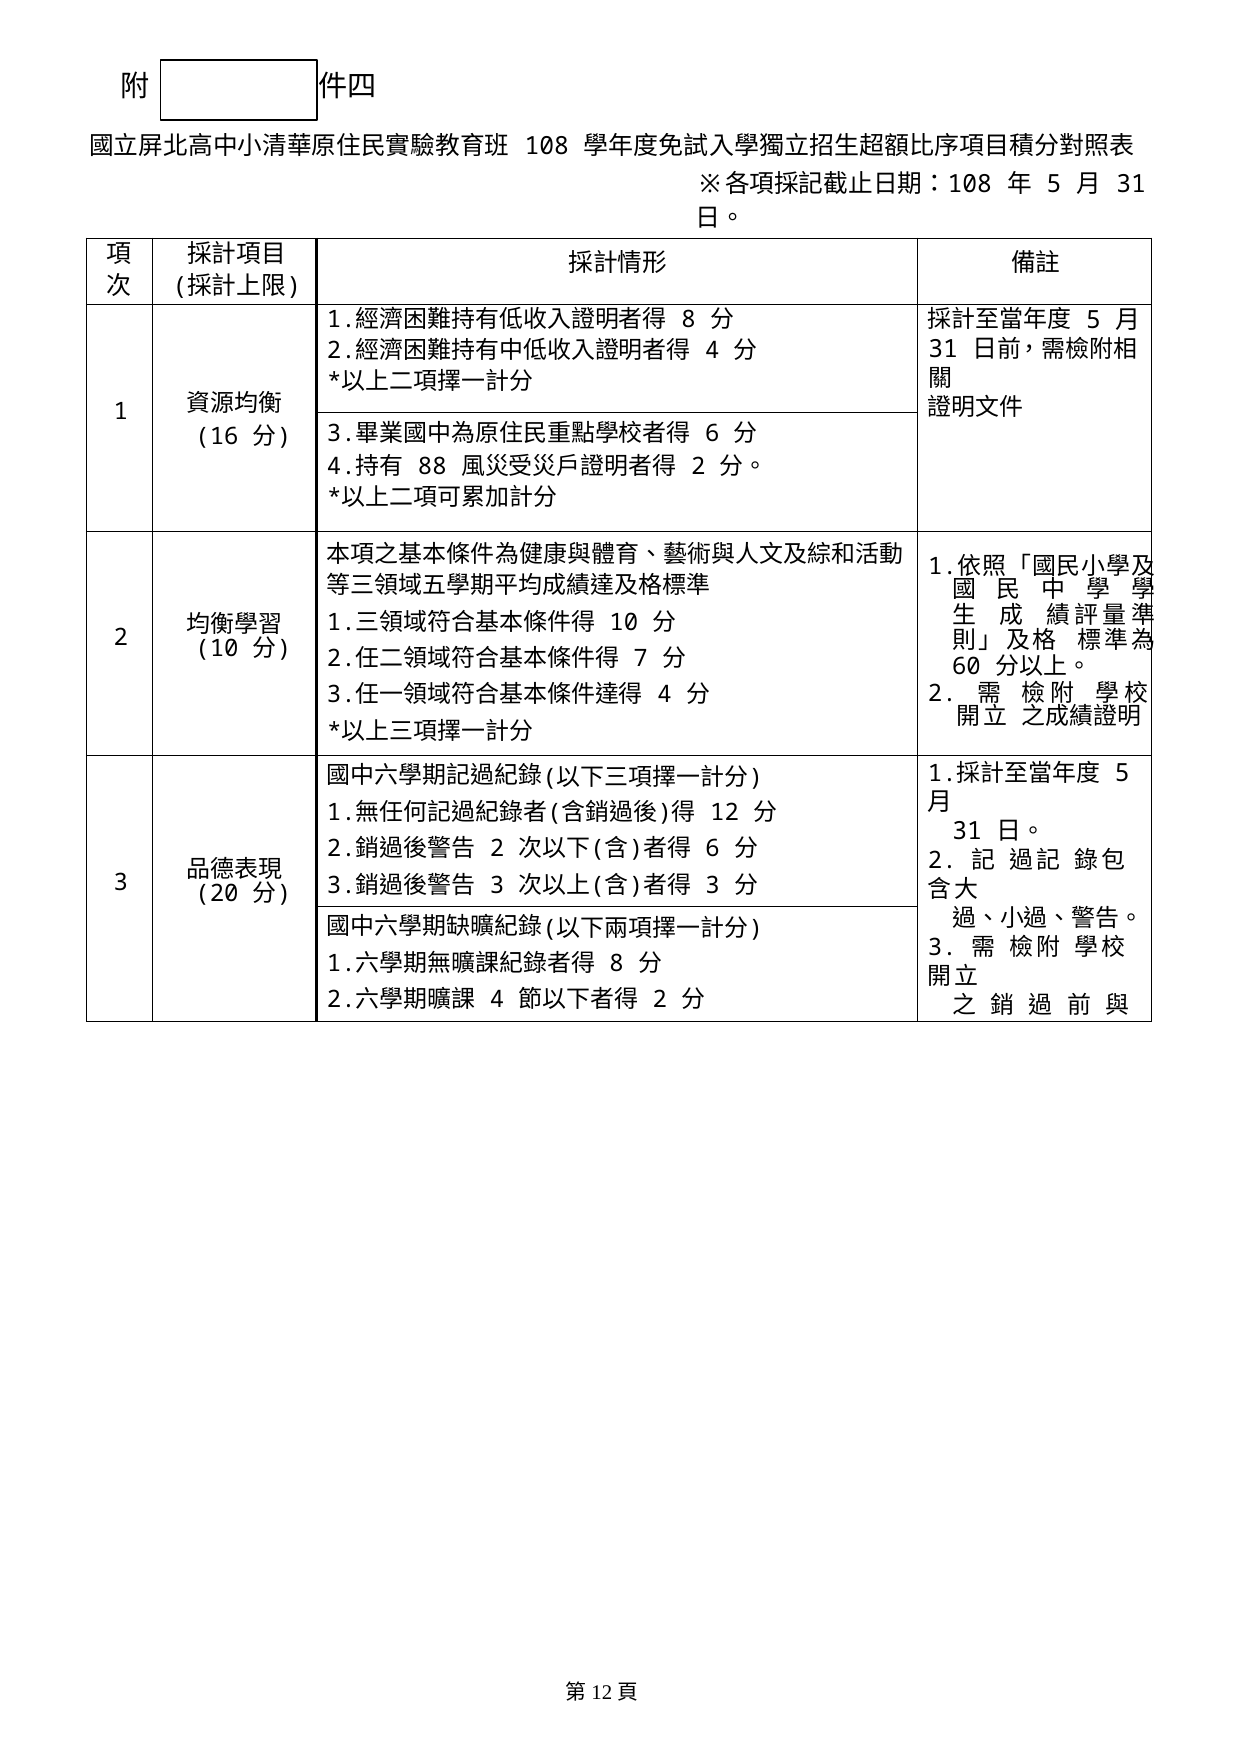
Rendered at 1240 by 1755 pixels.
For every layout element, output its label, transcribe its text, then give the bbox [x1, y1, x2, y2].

table_header 採計項目 (採計上限) [153, 239, 315, 303]
table_cell 品德表現 (20 分) [153, 756, 315, 1021]
table_cell 1.經濟困難持有低收入證明者得 8 分 2.經濟困難持有中低收入證明者得 4 分 *以上二項擇一計分 [318, 305, 917, 412]
text 國立屏北高中小清華原住民實驗教育班 108 學年度免試入學獨立招生超額比序項目積分對照表 [89, 128, 1167, 159]
table_cell 3.畢業國中為原住民重點學校者得 6 分 4.持有 88 風災受災戶證明者得 2 分。 *以上二項可累加計分 [318, 413, 917, 531]
text ※各項採記截止日期：108 年 5 月 31 日。 [695, 166, 1167, 234]
table_cell 本項之基本條件為健康與體育、藝術與人文及綜和活動 等三領域五學期平均成績達及格標準 1.三領域符合基本條件得 10 分 2.任二領域符合基本條件得 7 分 3.任一領域符合基本條件達得 4 分 *以上三項擇一計分 [318, 532, 917, 755]
table_cell 國中六學期缺曠紀錄(以下兩項擇一計分) 1.六學期無曠課紀錄者得 8 分 2.六學期曠課 4 節以下者得 2 分 [318, 907, 917, 1021]
table_cell 均衡學習 (10 分) [153, 532, 315, 755]
table_cell 採計至當年度 5 月 31 日前，需檢附相關 證明文件 [918, 305, 1151, 531]
table_cell 國中六學期記過紀錄(以下三項擇一計分) 1.無任何記過紀錄者(含銷過後)得 12 分 2.銷過後警告 2 次以下(含)者得 6 分 3.銷過後警告 3 次以上(含)者得 3 分 [318, 756, 917, 906]
text 附 [120, 62, 160, 102]
table_cell 3 [87, 756, 152, 1021]
table_header 採計情形 [318, 239, 917, 303]
table_cell 1 [87, 305, 152, 531]
text 件四 [318, 62, 1167, 102]
table_header 項 次 [87, 239, 152, 303]
table_header 備註 [918, 239, 1151, 303]
table_cell 資源均衡 (16 分) [153, 305, 315, 531]
text [161, 62, 316, 102]
table_cell 2 [87, 532, 152, 755]
table_cell 1.依照「國民小學及 國 民 中 學 學 生 成 績評量準則」及格 標準為 60 分以上。 2. 需 檢附 學校 開立 之成績證明 [918, 532, 1151, 755]
table_cell 1.採計至當年度 5 月 31 日。 2. 記 過記 錄包 含大 過、小過、警告。 3. 需 檢附 學校 開立 之 銷 過 前 與 銷 過 後的獎懲紀錄，以 及 各 學 期 缺 曠 課 紀錄 [918, 756, 1151, 1021]
